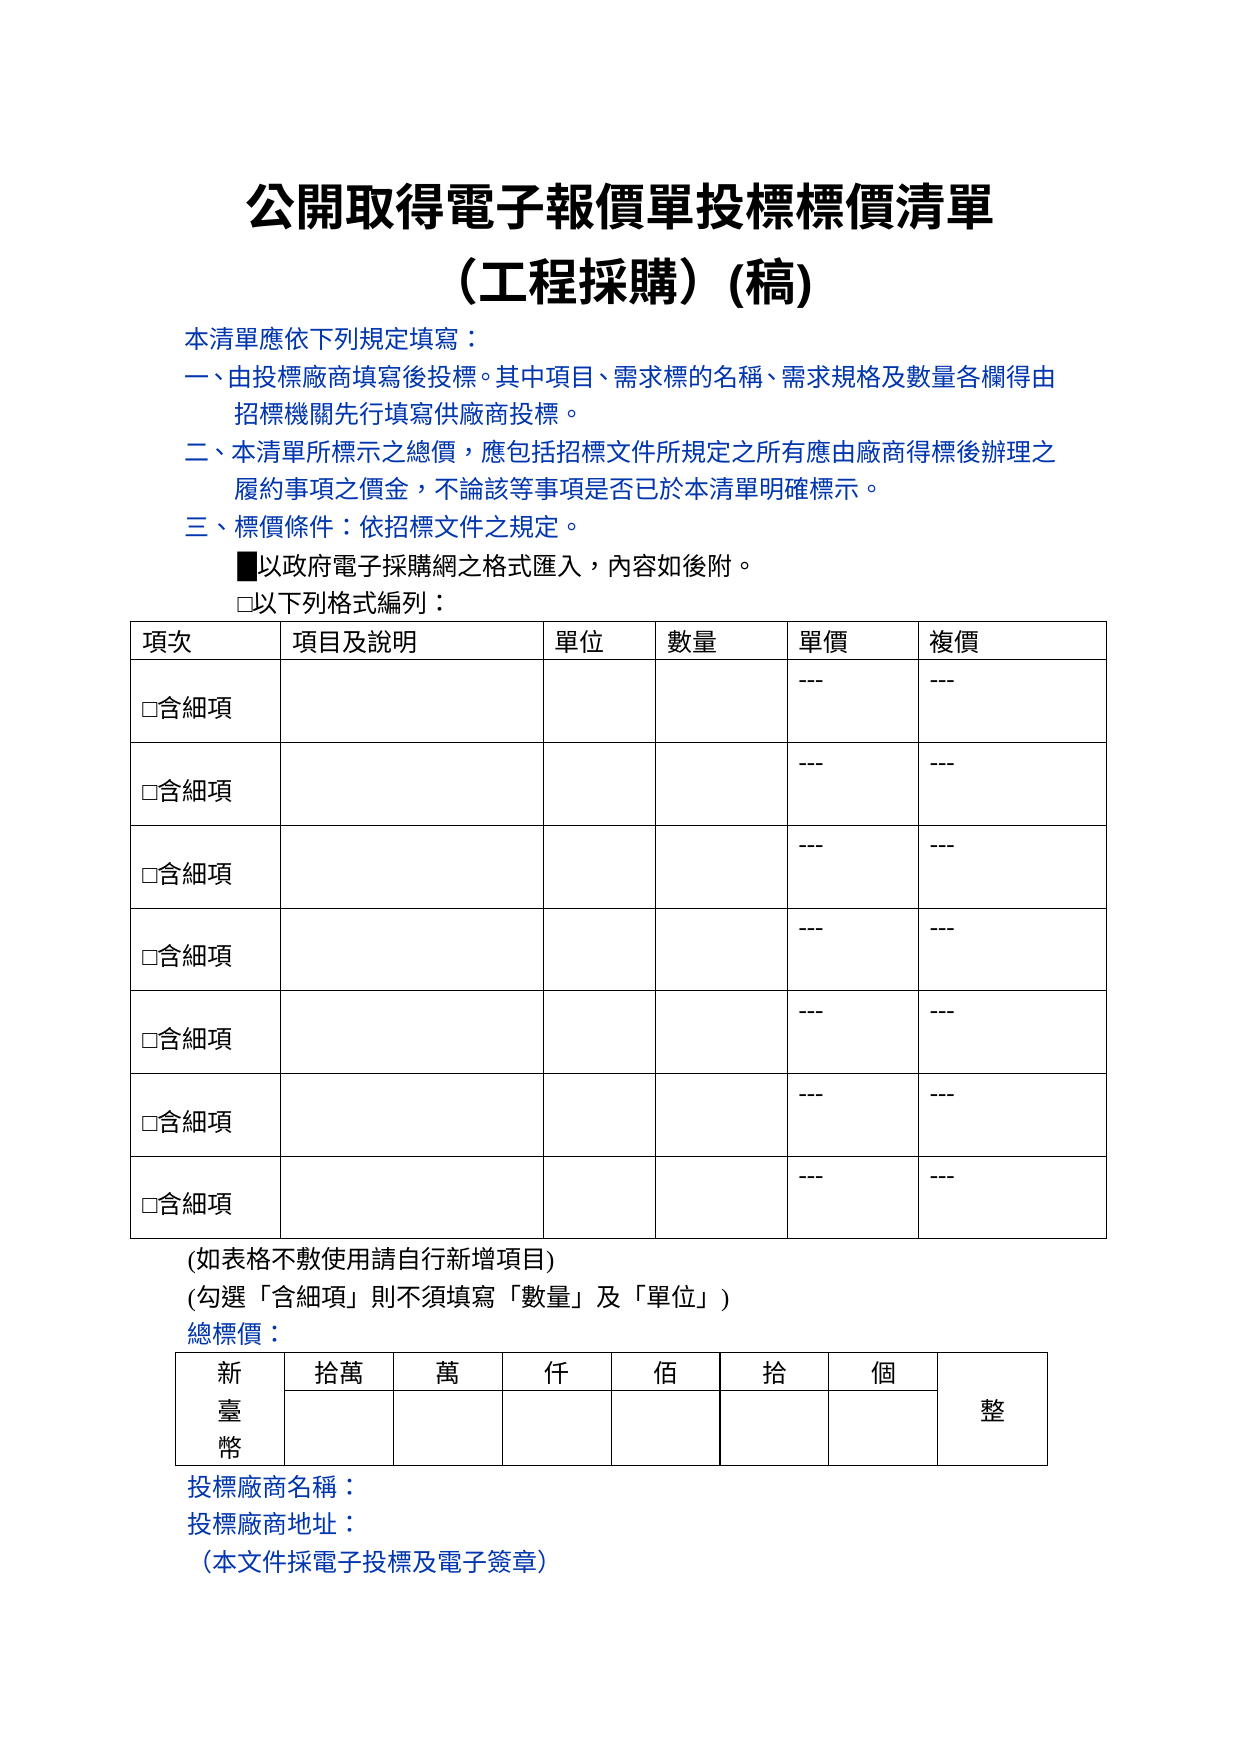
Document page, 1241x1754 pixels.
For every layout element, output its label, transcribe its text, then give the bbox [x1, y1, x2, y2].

text □以下列格式編列： [237, 583, 1053, 621]
table_header 萬 [394, 1353, 502, 1390]
table_cell 本清單應依下列規定填寫： 一、由投標廠商填寫後投標。其中項目、需求標的名稱、需求規格及數量各欄得由招標機關先行填寫供廠商投標。 二、本清單所標示之總價，應包括招標文件所規定之所有應由廠商得標後辦理之履約事項之價金，不論該等事項是否已於本清單明確標示。 三、標價條件：依招標文件之規定。 [183, 318, 1057, 546]
table_cell --- [788, 743, 918, 825]
table_cell [281, 1074, 543, 1156]
table_cell [656, 1074, 787, 1156]
table_cell --- [919, 909, 1106, 990]
table_cell □含細項 [131, 1074, 280, 1156]
table_cell --- [788, 826, 918, 907]
table_cell [544, 743, 655, 825]
table_header 單價 [788, 622, 918, 659]
table_cell □含細項 [131, 660, 280, 742]
table_header 拾萬 [285, 1353, 393, 1390]
table_cell [544, 1074, 655, 1156]
table_header 個 [829, 1353, 937, 1390]
table_cell [281, 991, 543, 1073]
table_cell --- [788, 1074, 918, 1156]
text 投標廠商名稱： 投標廠商地址： （本文件採電子投標及電子簽章） [187, 1466, 1053, 1579]
table_cell [829, 1391, 937, 1465]
table_cell [721, 1391, 828, 1465]
table_cell --- [919, 826, 1106, 907]
table_cell --- [788, 991, 918, 1073]
table_cell --- [919, 991, 1106, 1073]
table_cell □含細項 [131, 743, 280, 825]
table_header 公開取得電子報價單投標標價清單 （工程採購）(稿) [183, 165, 1057, 318]
table_cell --- [919, 1074, 1106, 1156]
table_cell [503, 1391, 611, 1465]
table_cell [656, 991, 787, 1073]
table_cell --- [788, 909, 918, 990]
text 總標價： [187, 1314, 1053, 1352]
table_header 項次 [131, 622, 280, 659]
table_cell [281, 743, 543, 825]
table_cell [656, 1157, 787, 1238]
table_cell [281, 1157, 543, 1238]
table_header 拾 [721, 1353, 828, 1390]
table_cell [285, 1391, 393, 1465]
table_cell □含細項 [131, 909, 280, 990]
table_cell --- [919, 1157, 1106, 1238]
table_cell --- [919, 743, 1106, 825]
table_cell [394, 1391, 502, 1465]
table_header 項目及說明 [281, 622, 543, 659]
table_cell [281, 909, 543, 990]
table_cell [656, 743, 787, 825]
table_cell [281, 826, 543, 907]
table_header 單位 [544, 622, 655, 659]
table_cell [656, 660, 787, 742]
text (如表格不敷使用請自行新增項目) [187, 1239, 1053, 1277]
table_header 數量 [656, 622, 787, 659]
table_cell [281, 660, 543, 742]
table_cell [544, 1157, 655, 1238]
table_header 整 [938, 1353, 1047, 1465]
table_cell --- [919, 660, 1106, 742]
table_header 仟 [503, 1353, 611, 1390]
text (勾選「含細項」則不須填寫「數量」及「單位」) [187, 1277, 1053, 1314]
table_cell --- [788, 660, 918, 742]
table_header 佰 [612, 1353, 719, 1390]
table_cell □含細項 [131, 1157, 280, 1238]
text █以政府電子採購網之格式匯入，內容如後附。 [237, 546, 1053, 583]
table_cell □含細項 [131, 826, 280, 907]
table_cell [544, 826, 655, 907]
table_cell [656, 826, 787, 907]
table_cell --- [788, 1157, 918, 1238]
table_header 新 臺 幣 [176, 1353, 284, 1465]
table_cell [544, 909, 655, 990]
table_cell [612, 1391, 719, 1465]
table_header 複價 [919, 622, 1106, 659]
table_cell [656, 909, 787, 990]
table_cell □含細項 [131, 991, 280, 1073]
table_cell [544, 991, 655, 1073]
table_cell [544, 660, 655, 742]
